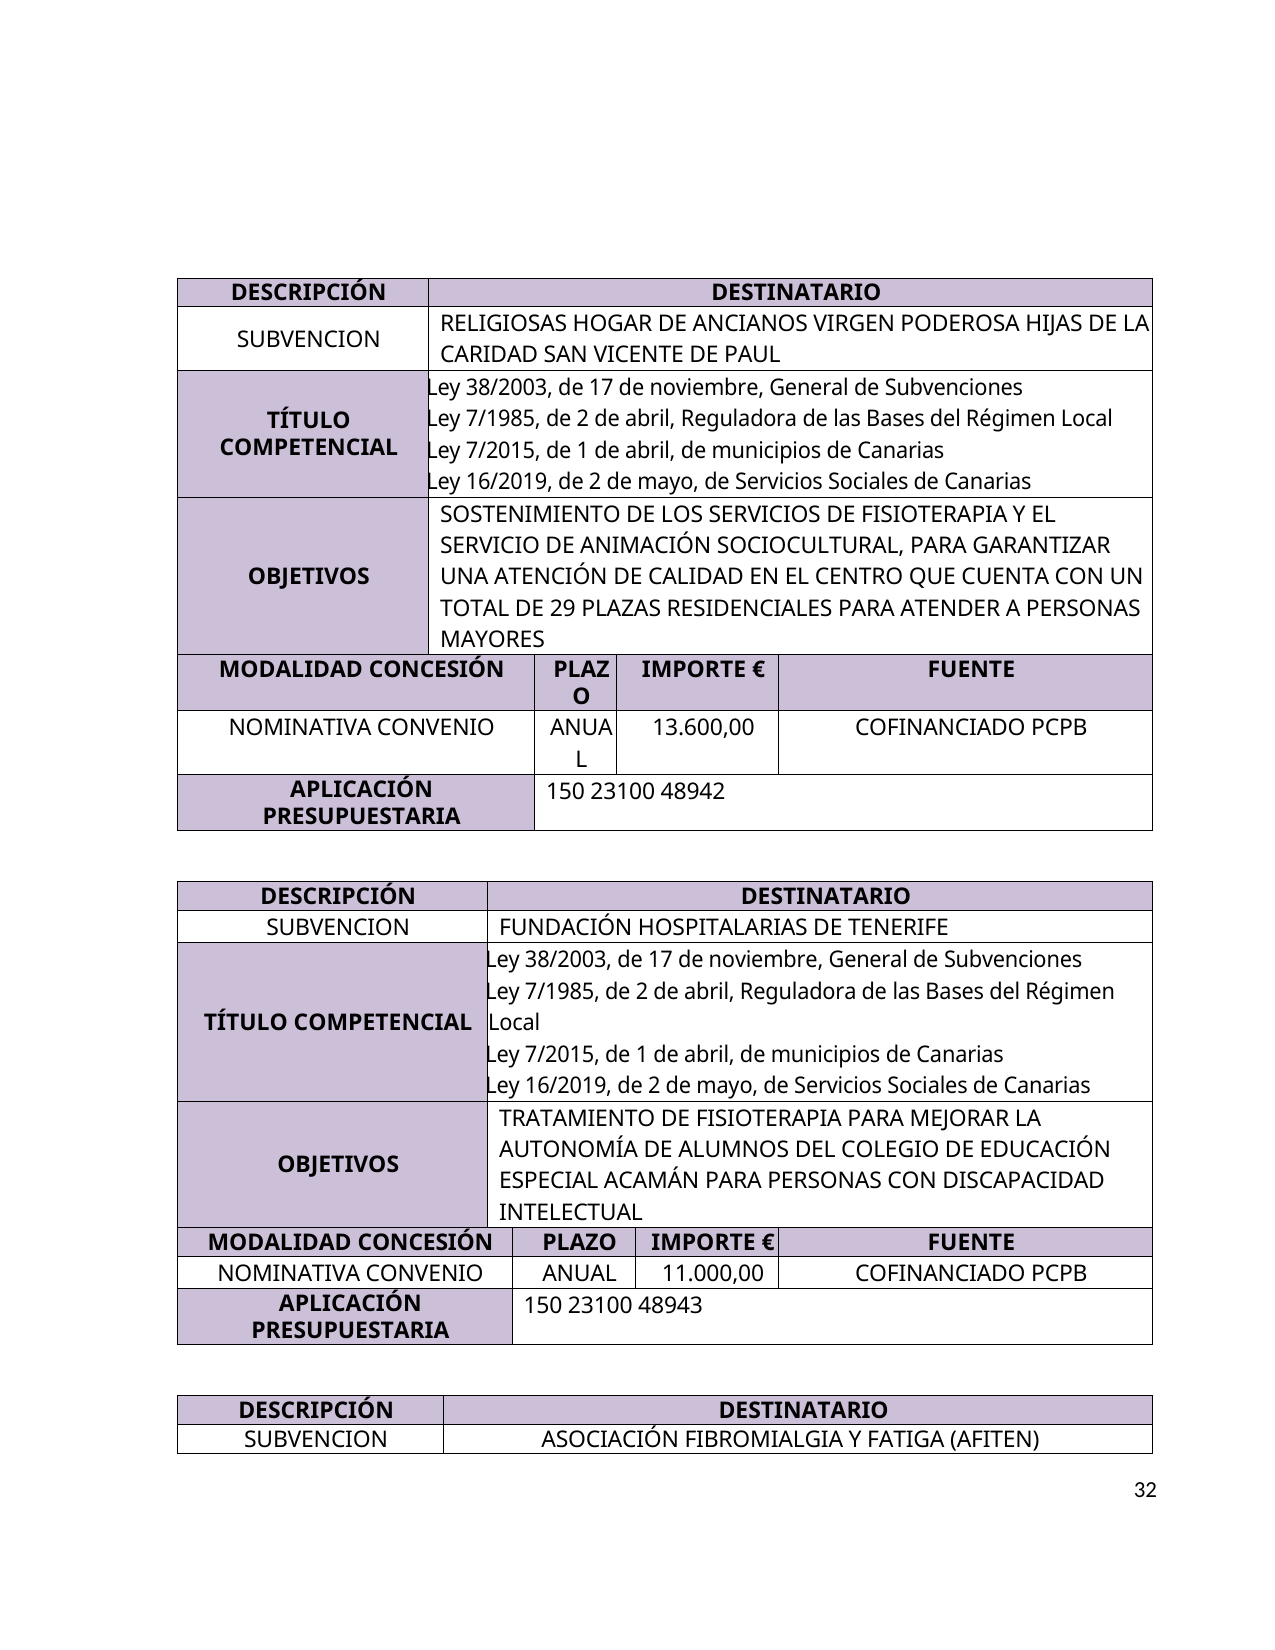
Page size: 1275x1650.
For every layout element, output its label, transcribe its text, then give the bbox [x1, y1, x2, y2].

table_cell SUBVENCION [178, 911, 487, 942]
table_cell 150 23100 48942 [535, 775, 1152, 830]
table_cell Ley 38/2003, de 17 de noviembre, General de Subvenciones Ley 7/1985, de 2 de abril, Reguladora de las Bases del Régimen Local Ley 7/2015, de 1 de abril, de municipios de Canarias Ley 16/2019, de 2 de mayo, de Servicios Sociales de Canarias [488, 943, 1152, 1101]
table_cell OBJETIVOS [178, 1102, 487, 1227]
table_cell 11.000,00 [636, 1257, 778, 1288]
table_cell 150 23100 48943 [513, 1289, 1152, 1344]
table_header DESTINATARIO [429, 279, 1152, 306]
table_cell NOMINATIVA CONVENIO [178, 711, 534, 774]
table_cell PLAZO [535, 655, 616, 710]
table_cell SOSTENIMIENTO DE LOS SERVICIOS DE FISIOTERAPIA Y EL SERVICIO DE ANIMACIÓN SOCIOCULTURAL, PARA GARANTIZAR UNA ATENCIÓN DE CALIDAD EN EL CENTRO QUE CUENTA CON UN TOTAL DE 29 PLAZAS RESIDENCIALES PARA ATENDER A PERSONAS MAYORES [429, 498, 1152, 654]
table_cell APLICACIÓN PRESUPUESTARIA [178, 775, 534, 830]
table_header DESCRIPCIÓN [178, 882, 487, 910]
table_header DESCRIPCIÓN [178, 279, 428, 306]
table_cell COFINANCIADO PCPB [779, 711, 1152, 774]
table_cell OBJETIVOS [178, 498, 428, 654]
table_header DESTINATARIO [488, 882, 1152, 910]
table_cell MODALIDAD CONCESIÓN [178, 655, 534, 710]
table_cell SUBVENCION [178, 307, 428, 369]
table_cell APLICACIÓN PRESUPUESTARIA [178, 1289, 512, 1344]
table_cell FUENTE [779, 1228, 1152, 1256]
table_header DESTINATARIO [444, 1396, 1152, 1424]
table_cell FUENTE [779, 655, 1152, 710]
table_cell 13.600,00 [617, 711, 778, 774]
table_cell Ley 38/2003, de 17 de noviembre, General de Subvenciones Ley 7/1985, de 2 de abril, Reguladora de las Bases del Régimen Local Ley 7/2015, de 1 de abril, de municipios de Canarias Ley 16/2019, de 2 de mayo, de Servicios Sociales de Canarias [429, 371, 1152, 497]
table_cell SUBVENCION [178, 1425, 443, 1453]
table_cell PLAZO [513, 1228, 635, 1256]
table_cell IMPORTE € [617, 655, 778, 710]
table_cell TÍTULO COMPETENCIAL [178, 371, 428, 497]
table_cell ANUAL [535, 711, 616, 774]
table_cell FUNDACIÓN HOSPITALARIAS DE TENERIFE [488, 911, 1152, 942]
table_cell TÍTULO COMPETENCIAL [178, 943, 487, 1101]
table_cell MODALIDAD CONCESIÓN [178, 1228, 512, 1256]
table_cell IMPORTE € [636, 1228, 778, 1256]
table_cell ANUAL [513, 1257, 635, 1288]
table_cell ASOCIACIÓN FIBROMIALGIA Y FATIGA (AFITEN) [444, 1425, 1152, 1453]
table_cell COFINANCIADO PCPB [779, 1257, 1152, 1288]
table_header DESCRIPCIÓN [178, 1396, 443, 1424]
table_cell NOMINATIVA CONVENIO [178, 1257, 512, 1288]
table_cell TRATAMIENTO DE FISIOTERAPIA PARA MEJORAR LA AUTONOMÍA DE ALUMNOS DEL COLEGIO DE EDUCACIÓN ESPECIAL ACAMÁN PARA PERSONAS CON DISCAPACIDAD INTELECTUAL [488, 1102, 1152, 1227]
table_cell RELIGIOSAS HOGAR DE ANCIANOS VIRGEN PODEROSA HIJAS DE LA CARIDAD SAN VICENTE DE PAUL [429, 307, 1152, 369]
